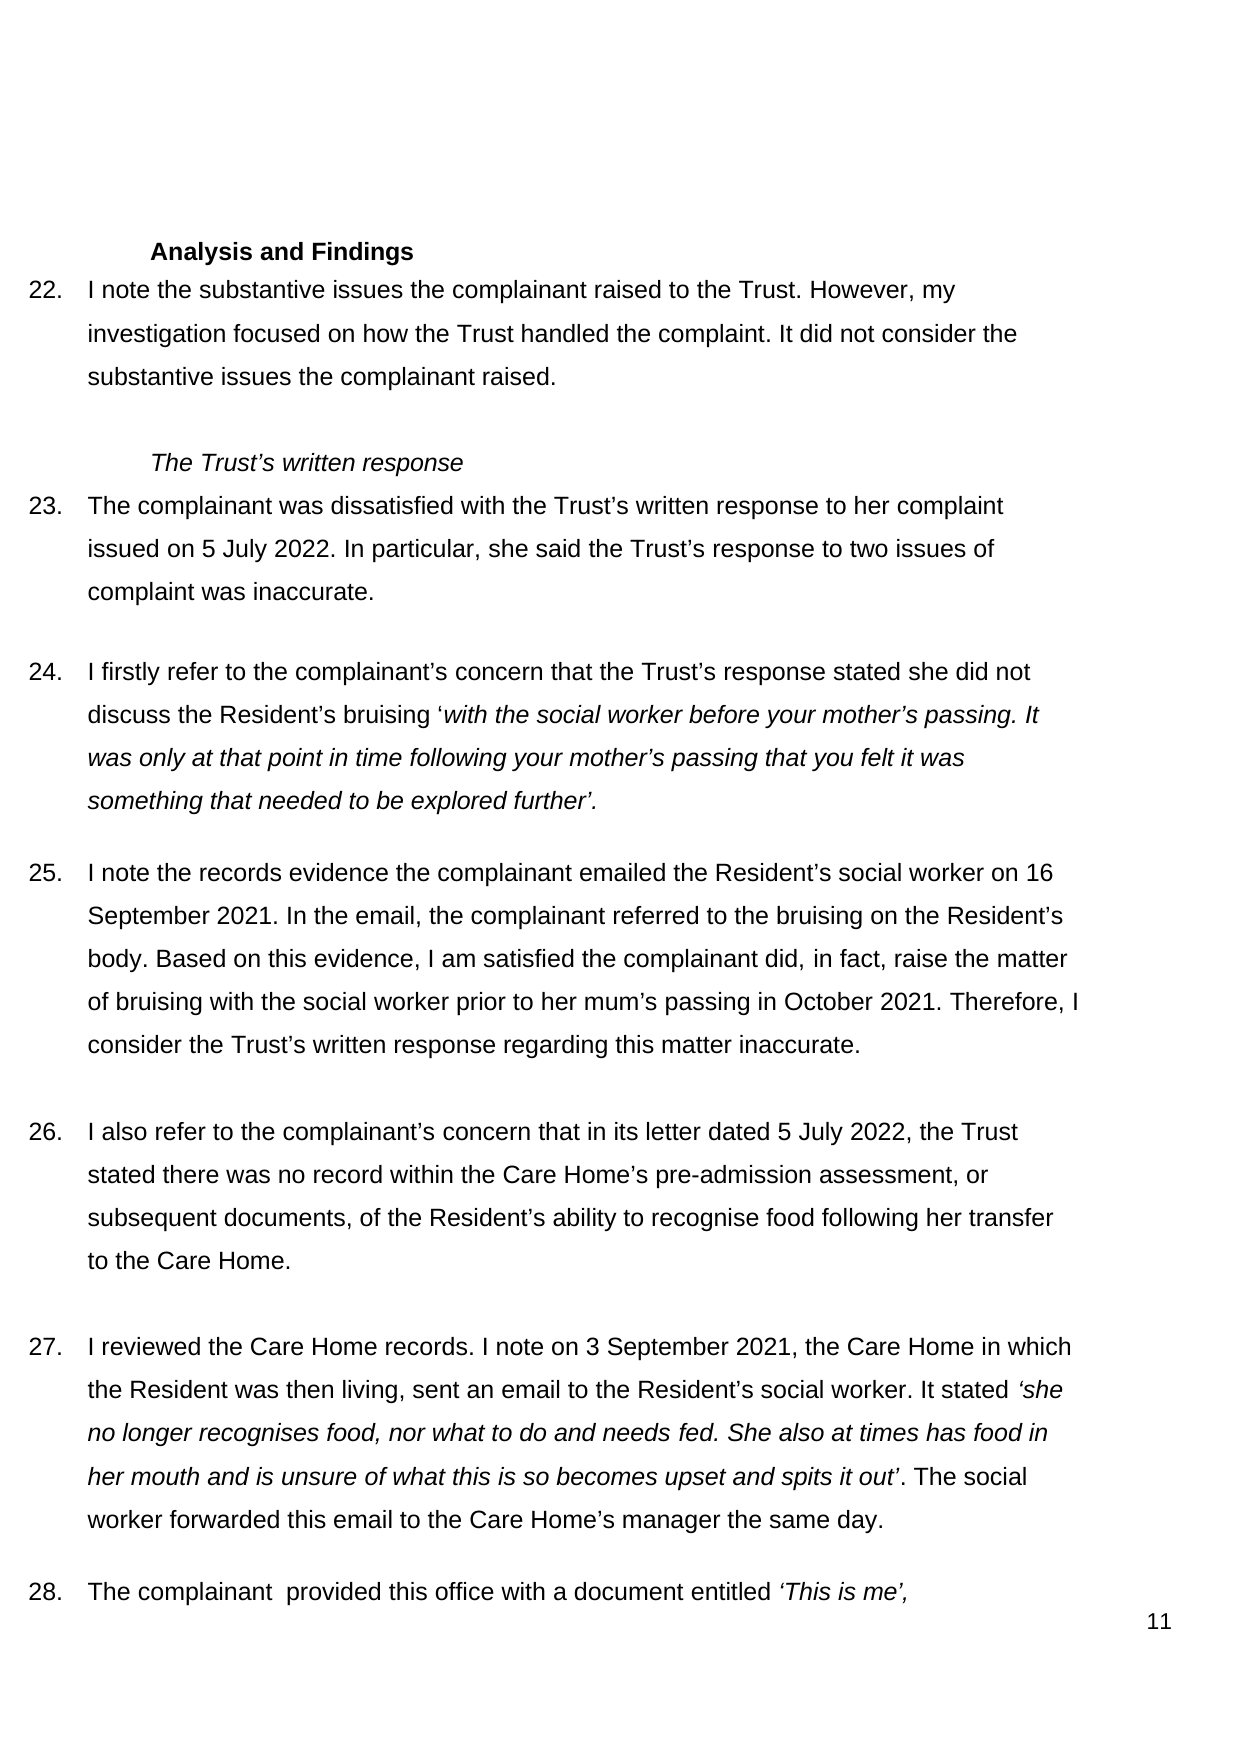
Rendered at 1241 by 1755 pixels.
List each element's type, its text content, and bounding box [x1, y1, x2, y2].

text The Trust’s written response [150, 448, 1172, 477]
list The complainant provided this office with a document entitled ‘This is me’, [28, 1577, 1172, 1605]
text Analysis and Findings [150, 237, 1172, 266]
list I reviewed the Care Home records. I note on 3 September 2021, the Care Home in which the Resident was then living, sent an email to the Resident’s social worker. It stated ‘she no longer recognises food, nor what to do and needs fed. She also at times has food in her mouth and is unsure of what this is so becomes upset and spits it out’. The social worker forwarded this email to the Care Home’s manager the same day. [28, 1332, 1089, 1533]
list I also refer to the complainant’s concern that in its letter dated 5 July 2022, the Trust stated there was no record within the Care Home’s pre-admission assessment, or subsequent documents, of the Resident’s ability to recognise food following her transfer to the Care Home. [28, 1117, 1076, 1275]
list I note the records evidence the complainant emailed the Resident’s social worker on 16 September 2021. In the email, the complainant referred to the bruising on the Resident’s body. Based on this evidence, I am satisfied the complainant did, in fact, raise the matter of bruising with the social worker prior to her mum’s passing in October 2021. Therefore, I consider the Trust’s written response regarding this matter inaccurate. [28, 858, 1081, 1059]
list I note the substantive issues the complainant raised to the Trust. However, my investigation focused on how the Trust handled the complaint. It did not consider the substantive issues the complainant raised. [28, 276, 1077, 391]
list I firstly refer to the complainant’s concern that the Trust’s response stated she did not discuss the Resident’s bruising ‘with the social worker before your mother’s passing. It was only at that point in time following your mother’s passing that you felt it was something that needed to be explored further’. [28, 657, 1069, 815]
list The complainant was dissatisfied with the Trust’s written response to her complaint issued on 5 July 2022. In particular, she said the Trust’s response to two issues of complaint was inaccurate. [28, 491, 1078, 606]
